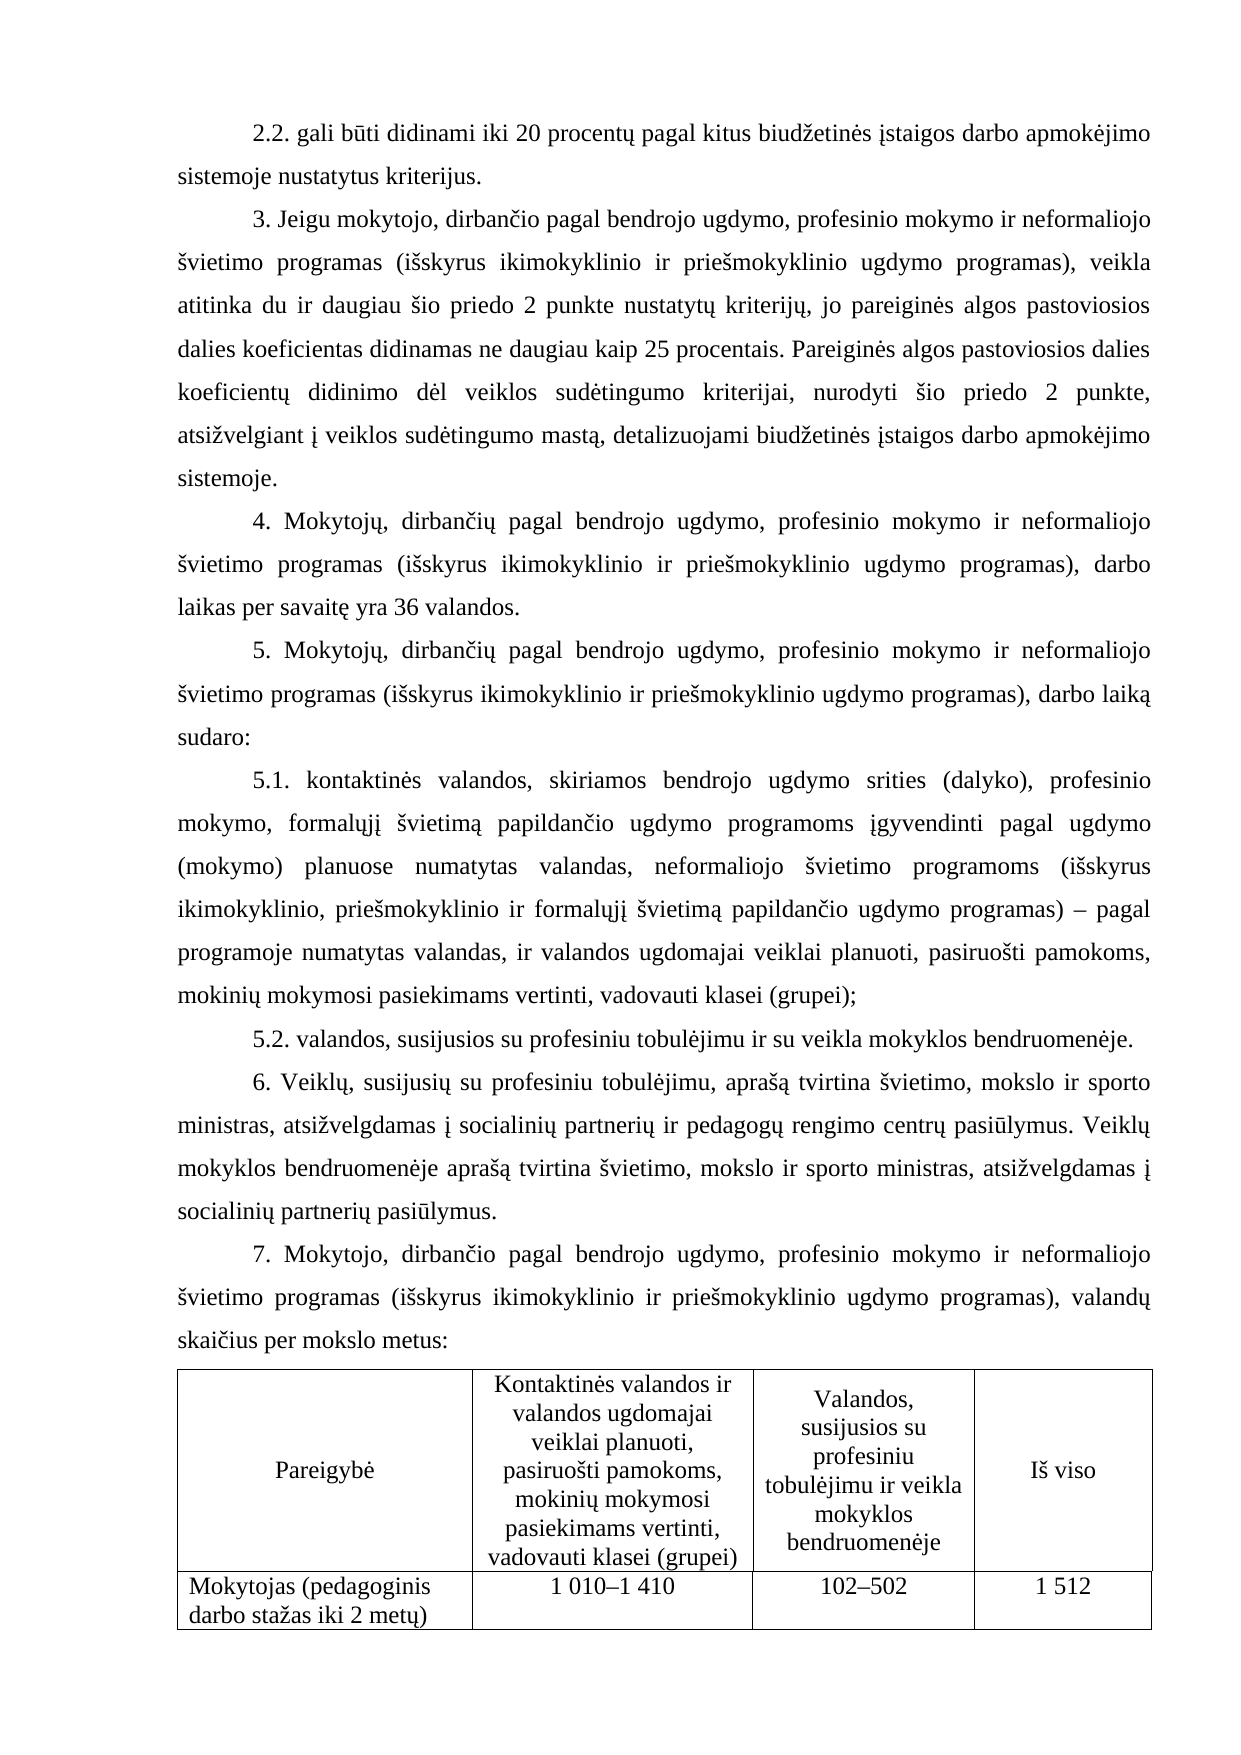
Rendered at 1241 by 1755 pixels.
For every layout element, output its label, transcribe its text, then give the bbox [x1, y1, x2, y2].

text 2.2. gali būti didinami iki 20 procentų pagal kitus biudžetinės įstaigos darbo apmokėjimo sistemoje nustatytus kriterijus. [177, 118, 1152, 190]
table_header Valandos, susijusios su profesiniu tobulėjimu ir veikla mokyklos bendruomenėje [754, 1370, 974, 1571]
table_cell 1 512 [975, 1572, 1151, 1628]
table_header Kontaktinės valandos ir valandos ugdomajai veiklai planuoti, pasiruošti pamokoms, mokinių mokymosi pasiekimams vertinti, vadovauti klasei (grupei) [473, 1370, 753, 1571]
text 5.2. valandos, susijusios su profesiniu tobulėjimu ir su veikla mokyklos bendruomenėje. [177, 1024, 1152, 1052]
table_header Iš viso [975, 1370, 1152, 1571]
table_cell 102–502 [753, 1572, 974, 1628]
table_cell 1 010–1 410 [473, 1572, 752, 1628]
text 6. Veiklų, susijusių su profesiniu tobulėjimu, aprašą tvirtina švietimo, mokslo ir sporto ministras, atsižvelgdamas į socialinių partnerių ir pedagogų rengimo centrų pasiūlymus. Veiklų mokyklos bendruomenėje aprašą tvirtina švietimo, mokslo ir sporto ministras, atsižvelgdamas į socialinių partnerių pasiūlymus. [177, 1067, 1152, 1225]
text 4. Mokytojų, dirbančių pagal bendrojo ugdymo, profesinio mokymo ir neformaliojo švietimo programas (išskyrus ikimokyklinio ir priešmokyklinio ugdymo programas), darbo laikas per savaitę yra 36 valandos. [177, 506, 1152, 621]
text 5. Mokytojų, dirbančių pagal bendrojo ugdymo, profesinio mokymo ir neformaliojo švietimo programas (išskyrus ikimokyklinio ir priešmokyklinio ugdymo programas), darbo laiką sudaro: [177, 636, 1152, 751]
text 5.1. kontaktinės valandos, skiriamos bendrojo ugdymo srities (dalyko), profesinio mokymo, formalųjį švietimą papildančio ugdymo programoms įgyvendinti pagal ugdymo (mokymo) planuose numatytas valandas, neformaliojo švietimo programoms (išskyrus ikimokyklinio, priešmokyklinio ir formalųjį švietimą papildančio ugdymo programas) – pagal programoje numatytas valandas, ir valandos ugdomajai veiklai planuoti, pasiruošti pamokoms, mokinių mokymosi pasiekimams vertinti, vadovauti klasei (grupei); [177, 765, 1152, 1009]
text 3. Jeigu mokytojo, dirbančio pagal bendrojo ugdymo, profesinio mokymo ir neformaliojo švietimo programas (išskyrus ikimokyklinio ir priešmokyklinio ugdymo programas), veikla atitinka du ir daugiau šio priedo 2 punkte nustatytų kriterijų, jo pareiginės algos pastoviosios dalies koeficientas didinamas ne daugiau kaip 25 procentais. Pareiginės algos pastoviosios dalies koeficientų didinimo dėl veiklos sudėtingumo kriterijai, nurodyti šio priedo 2 punkte, atsižvelgiant į veiklos sudėtingumo mastą, detalizuojami biudžetinės įstaigos darbo apmokėjimo sistemoje. [177, 204, 1152, 492]
table_cell Mokytojas (pedagoginis darbo stažas iki 2 metų) [178, 1572, 472, 1628]
text 7. Mokytojo, dirbančio pagal bendrojo ugdymo, profesinio mokymo ir neformaliojo švietimo programas (išskyrus ikimokyklinio ir priešmokyklinio ugdymo programas), valandų skaičius per mokslo metus: [177, 1239, 1152, 1354]
table_header Pareigybė [178, 1370, 472, 1571]
